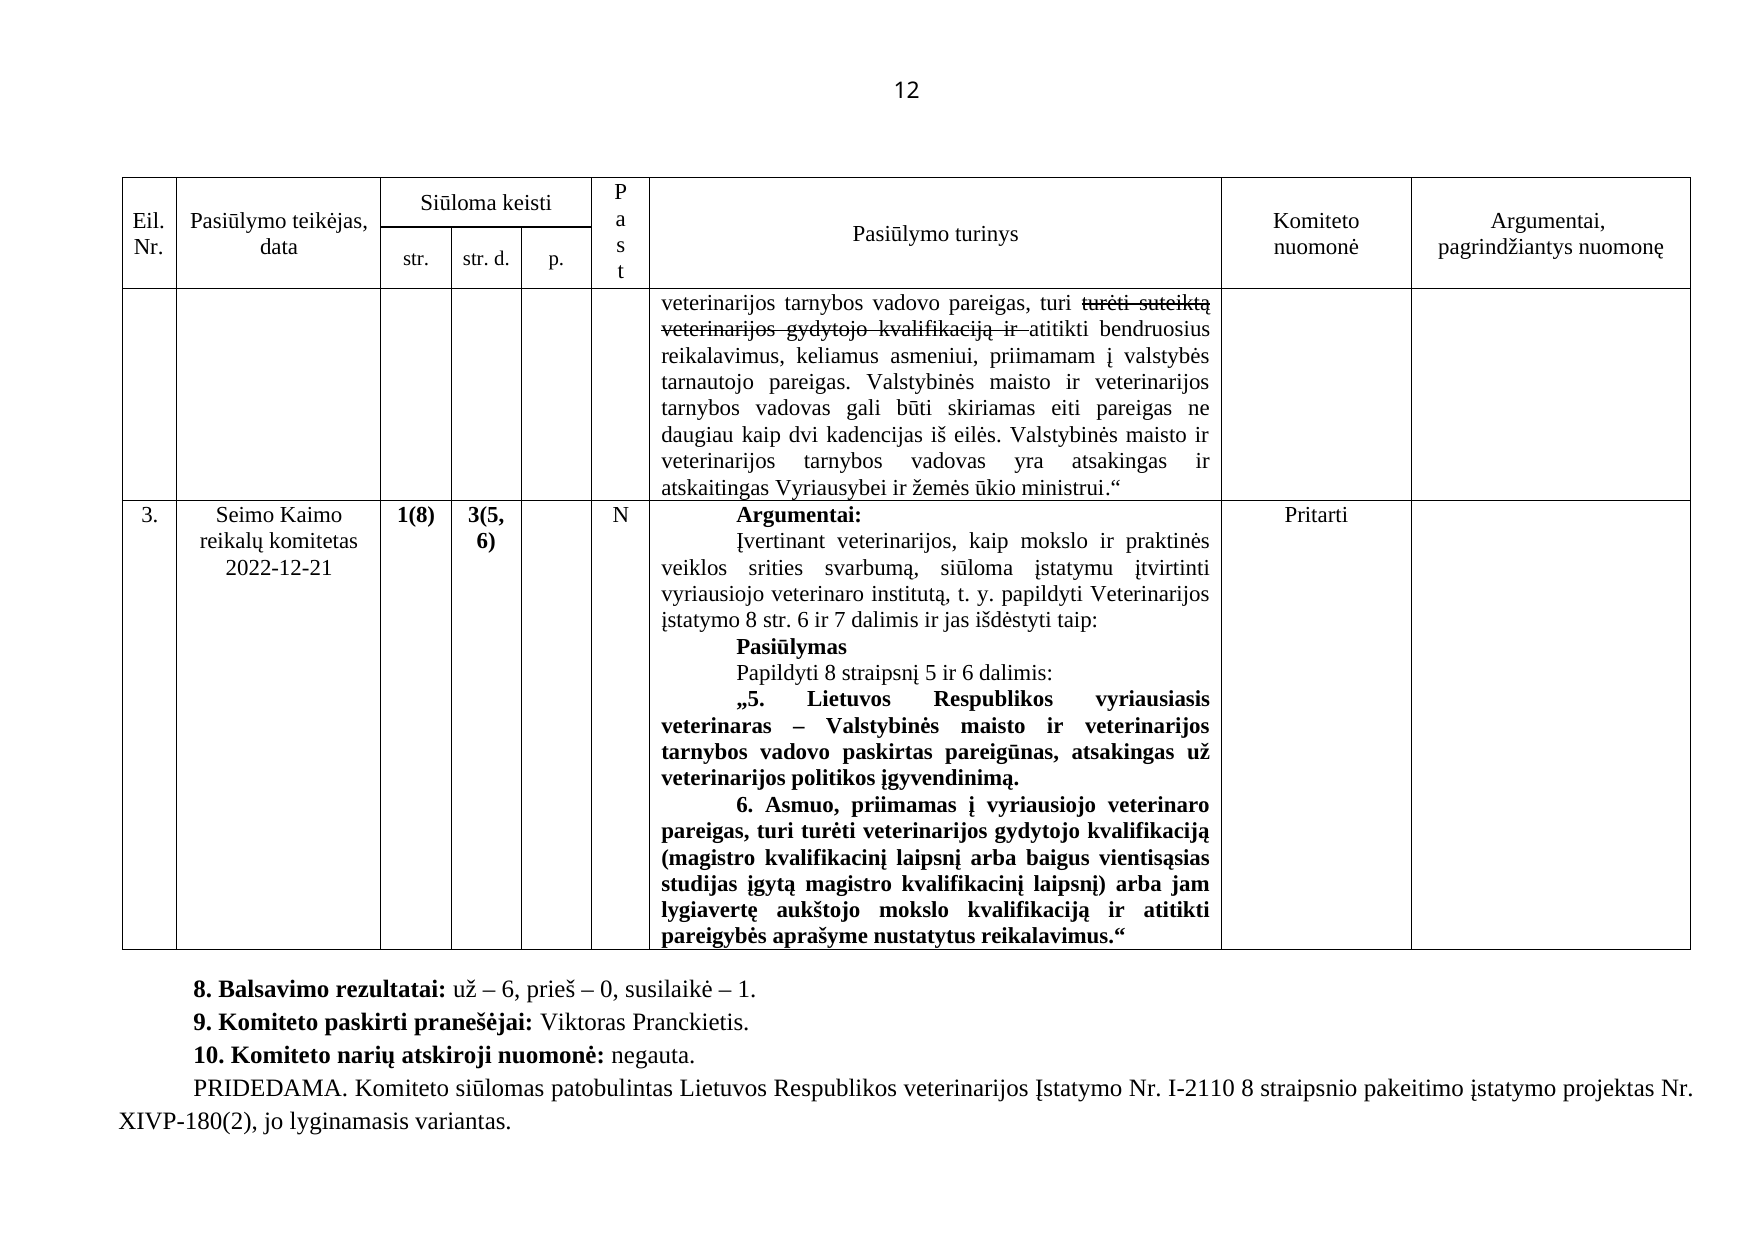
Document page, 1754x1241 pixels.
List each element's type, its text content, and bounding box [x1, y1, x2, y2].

table_cell p. [522, 228, 591, 288]
table_cell [123, 289, 176, 500]
table_cell [522, 289, 591, 500]
table_cell [452, 289, 521, 500]
table_cell veterinarijos tarnybos vadovo pareigas, turi turėti suteiktą veterinarijos gydytojo kvalifikaciją ir atitikti bendruosius reikalavimus, keliamus asmeniui, priimamam į valstybės tarnautojo pareigas. Valstybinės maisto ir veterinarijos tarnybos vadovas gali būti skiriamas eiti pareigas ne daugiau kaip dvi kadencijas iš eilės. Valstybinės maisto ir veterinarijos tarnybos vadovas yra atsakingas ir atskaitingas Vyriausybei ir žemės ūkio ministrui.“ [650, 289, 1221, 500]
table_cell [1222, 289, 1411, 500]
table_cell 1(8) [381, 501, 451, 949]
table_cell [177, 289, 380, 500]
table_cell N [592, 501, 649, 949]
table_cell [522, 501, 591, 949]
table_cell str. d. [452, 228, 521, 288]
table_header Pasiūlymo turinys [650, 178, 1221, 288]
table_header Komiteto nuomonė [1222, 178, 1411, 288]
text 9. Komiteto paskirti pranešėjai: Viktoras Pranckietis. [118, 1007, 1695, 1036]
table_cell 3. [123, 501, 176, 949]
table_cell [1412, 289, 1690, 500]
table_cell [381, 289, 451, 500]
table_header Pastabos [592, 178, 649, 288]
table_cell Seimo Kaimo reikalų komitetas 2022-12-21 [177, 501, 380, 949]
table_header Siūloma keisti [381, 178, 591, 226]
table_cell str. [381, 228, 451, 288]
text 10. Komiteto narių atskiroji nuomonė: negauta. [118, 1040, 1695, 1069]
table_header Eil. Nr. [123, 178, 176, 288]
text 8. Balsavimo rezultatai: už – 6, prieš – 0, susilaikė – 1. [118, 974, 1695, 1003]
table_header Argumentai, pagrindžiantys nuomonę [1412, 178, 1690, 288]
table_cell Pritarti [1222, 501, 1411, 949]
text PRIDEDAMA. Komiteto siūlomas patobulintas Lietuvos Respublikos veterinarijos Įstatymo Nr. I-2110 8 straipsnio pakeitimo įstatymo projektas Nr. XIVP-180(2), jo lyginamasis variantas. [118, 1073, 1695, 1135]
table_cell 3(5,6) [452, 501, 521, 949]
table_cell [592, 289, 649, 500]
table_cell [1412, 501, 1690, 949]
table_cell Argumentai: Įvertinant veterinarijos, kaip mokslo ir praktinės veiklos srities svarbumą, siūloma įstatymu įtvirtinti vyriausiojo veterinaro institutą, t. y. papildyti Veterinarijos įstatymo 8 str. 6 ir 7 dalimis ir jas išdėstyti taip: Pasiūlymas Papildyti 8 straipsnį 5 ir 6 dalimis: „5. Lietuvos Respublikos vyriausiasis veterinaras – Valstybinės maisto ir veterinarijos tarnybos vadovo paskirtas pareigūnas, atsakingas už veterinarijos politikos įgyvendinimą. 6. Asmuo, priimamas į vyriausiojo veterinaro pareigas, turi turėti veterinarijos gydytojo kvalifikaciją (magistro kvalifikacinį laipsnį arba baigus vientisąsias studijas įgytą magistro kvalifikacinį laipsnį) arba jam lygiavertę aukštojo mokslo kvalifikaciją ir atitikti pareigybės aprašyme nustatytus reikalavimus.“ [650, 501, 1221, 949]
table_header Pasiūlymo teikėjas, data [177, 178, 380, 288]
